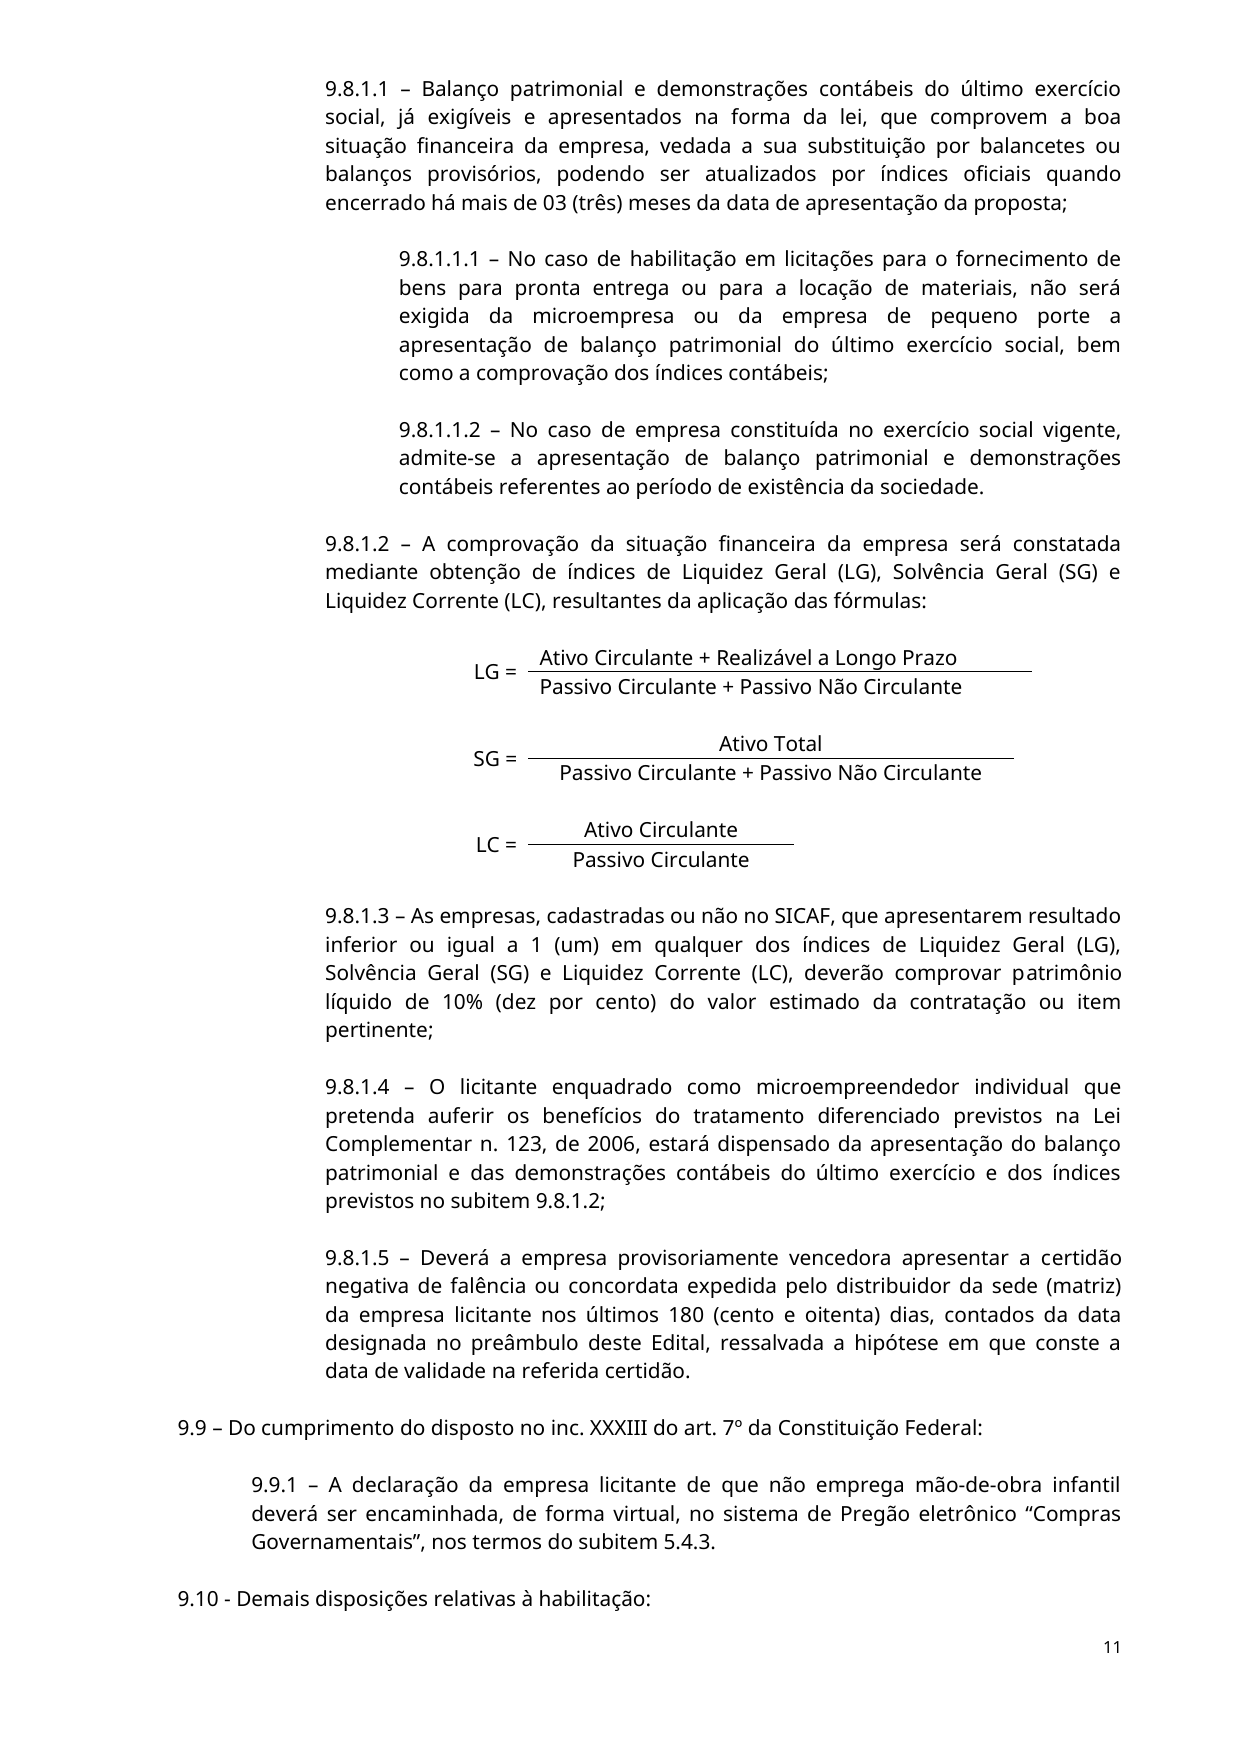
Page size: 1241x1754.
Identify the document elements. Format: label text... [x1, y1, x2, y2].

table_header LC = [295, 815, 528, 873]
text 9.8.1.1.2 – No caso de empresa constituída no exercício social vigente, admite-se a apresentação de balanço patrimonial e demonstrações contábeis referentes ao período de existência da sociedade. [399, 415, 1122, 500]
text 9.8.1.3 – As empresas, cadastradas ou não no SICAF, que apresentarem resultado inferior ou igual a 1 (um) em qualquer dos índices de Liquidez Geral (LG), Solvência Geral (SG) e Liquidez Corrente (LC), deverão comprovar patrimônio líquido de 10% (dez por cento) do valor estimado da contratação ou item pertinente; [325, 902, 1122, 1044]
text 9.8.1.1.1 – No caso de habilitação em licitações para o fornecimento de bens para pronta entrega ou para a locação de materiais, não será exigida da microempresa ou da empresa de pequeno porte a apresentação de balanço patrimonial do último exercício social, bem como a comprovação dos índices contábeis; [399, 244, 1122, 387]
table_header Ativo Circulante [528, 815, 794, 844]
table_cell Passivo Circulante + Passivo Não Circulante [528, 759, 1013, 787]
text 9.9.1 – A declaração da empresa licitante de que não emprega mão-de-obra infantil deverá ser encaminhada, de forma virtual, no sistema de Pregão eletrônico “Compras Governamentais”, nos termos do subitem 5.4.3. [251, 1470, 1122, 1556]
table_header Ativo Circulante + Realizável a Longo Prazo [528, 643, 1032, 671]
text 9.8.1.5 – Deverá a empresa provisoriamente vencedora apresentar a certidão negativa de falência ou concordata expedida pelo distribuidor da sede (matriz) da empresa licitante nos últimos 180 (cento e oitenta) dias, contados da data designada no preâmbulo deste Edital, ressalvada a hipótese em que conste a data de validade na referida certidão. [325, 1243, 1122, 1385]
text 9.10 - Demais disposições relativas à habilitação: [177, 1584, 1122, 1613]
table_header Ativo Total [528, 729, 1013, 757]
table_cell Passivo Circulante + Passivo Não Circulante [528, 672, 1032, 701]
table_header SG = [295, 729, 528, 787]
table_cell Passivo Circulante [528, 845, 794, 873]
text 9.9 – Do cumprimento do disposto no inc. XXXIII do art. 7º da Constituição Federal: [177, 1413, 1122, 1442]
text 9.8.1.4 – O licitante enquadrado como microempreendedor individual que pretenda auferir os benefícios do tratamento diferenciado previstos na Lei Complementar n. 123, de 2006, estará dispensado da apresentação do balanço patrimonial e das demonstrações contábeis do último exercício e dos índices previstos no subitem 9.8.1.2; [325, 1072, 1122, 1214]
table_header LG = [295, 643, 528, 701]
text 9.8.1.1 – Balanço patrimonial e demonstrações contábeis do último exercício social, já exigíveis e apresentados na forma da lei, que comprovem a boa situação financeira da empresa, vedada a sua substituição por balancetes ou balanços provisórios, podendo ser atualizados por índices oficiais quando encerrado há mais de 03 (três) meses da data de apresentação da proposta; [325, 74, 1122, 216]
text 9.8.1.2 – A comprovação da situação financeira da empresa será constatada mediante obtenção de índices de Liquidez Geral (LG), Solvência Geral (SG) e Liquidez Corrente (LC), resultantes da aplicação das fórmulas: [325, 529, 1122, 614]
